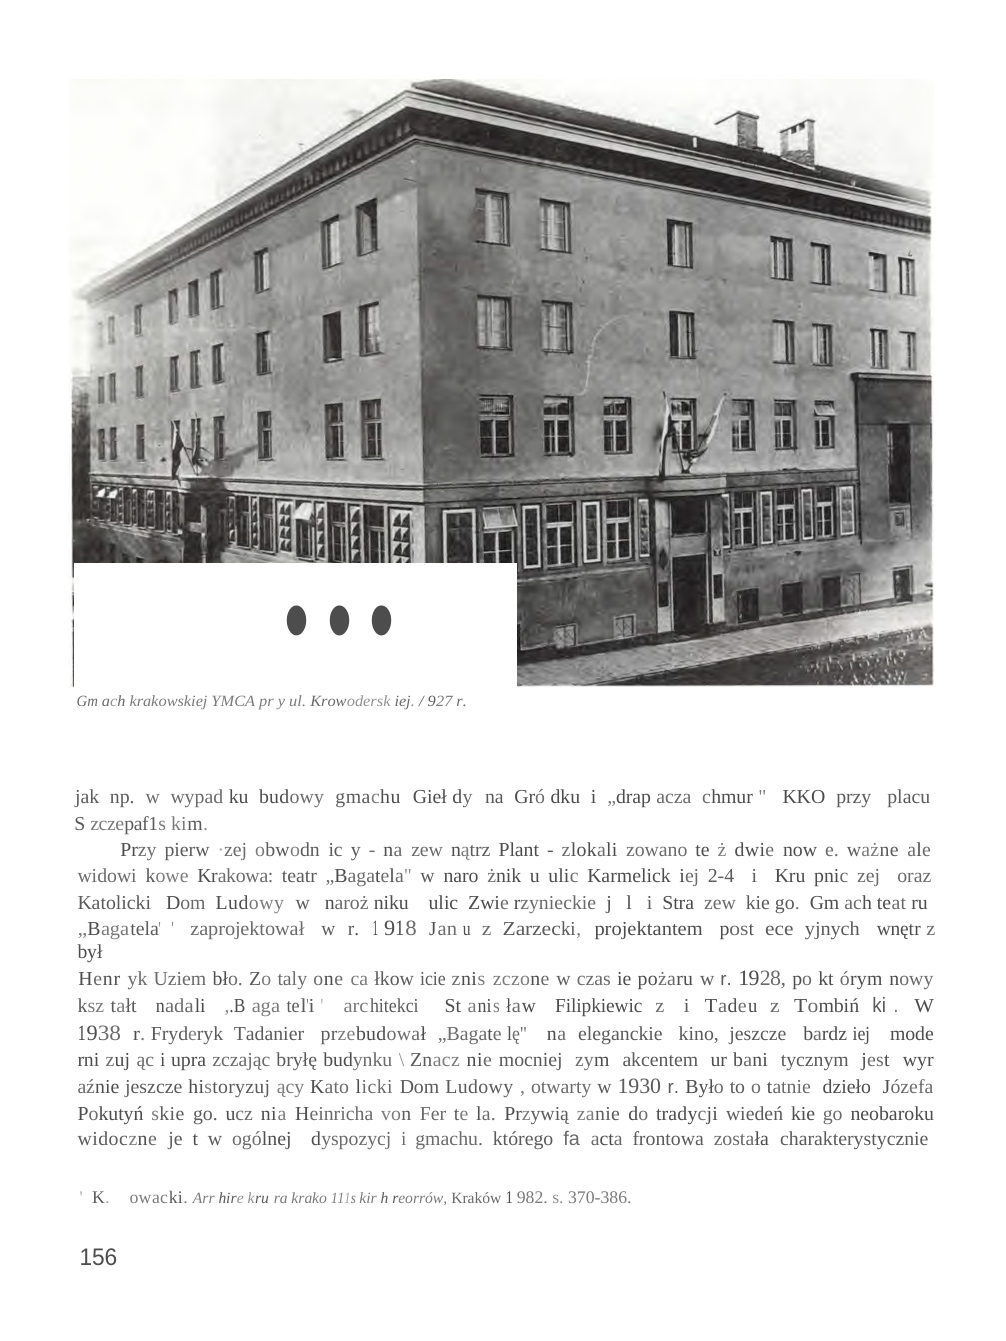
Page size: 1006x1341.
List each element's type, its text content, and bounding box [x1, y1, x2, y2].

text Przy pierw ·zej obwodn ic y - na zew nątrz Plant - zlokali zowano te ż dwie now e. ważne ale widowi kowe Krakowa: teatr „Bagatela" w naro żnik u ulic Karmelick iej 2-4 i Kru pnic zej oraz Katolicki Dom Ludowy w naroż niku ulic Zwie rzynieckie j l i Stra zew kie go. Gm ach teat ru [77, 838, 932, 914]
text jak np. w wypad ku budowy gmachu Gieł dy na Gró dku i „drap acza chmur " KKO przy placu S zczepaf1s kim. [74, 785, 931, 834]
text Gm ach krakowskiej YMCA pr y ul. Krowodersk iej. / 927 r. [76, 692, 517, 710]
text 156 [79, 1243, 119, 1270]
text ' K. owacki. Arr hire kru ra krako 111s kir h reorrów, Kraków 1 982. s. 370-386. [79, 1187, 647, 1207]
text „Bagatela' ' zaprojektował w r. 1 918 Jan u z Zarzecki, projektantem post ece yjnych wnętr z był [77, 917, 936, 963]
text ••• [275, 565, 517, 690]
text Henr yk Uziem bło. Zo taly one ca łkow icie znis zczone w czas ie pożaru w r. 1928, po kt órym nowy ksz tałt nadali ,.B aga tel'i ' architekci St anis ław Filipkiewic z i Tadeu z Tombiń ki . W 1938 r. Fryderyk Tadanier przebudował „Bagate lę" na eleganckie kino, jeszcze bardz iej mode rni zuj ąc i upra zczając bryłę budynku \ Znacz nie mocniej zym akcentem ur bani tycznym jest wyr aźnie jeszcze historyzuj ący Kato licki Dom Ludowy , otwarty w 1930 r. Było to o tatnie dzieło Józefa Pokutyń skie go. ucz nia Heinricha von Fer te la. Przywią zanie do tradycji wiedeń kie go neobaroku widoczne je t w ogólnej dyspozycj i gmachu. którego fa acta frontowa została charakterystycznie [77, 965, 934, 1150]
